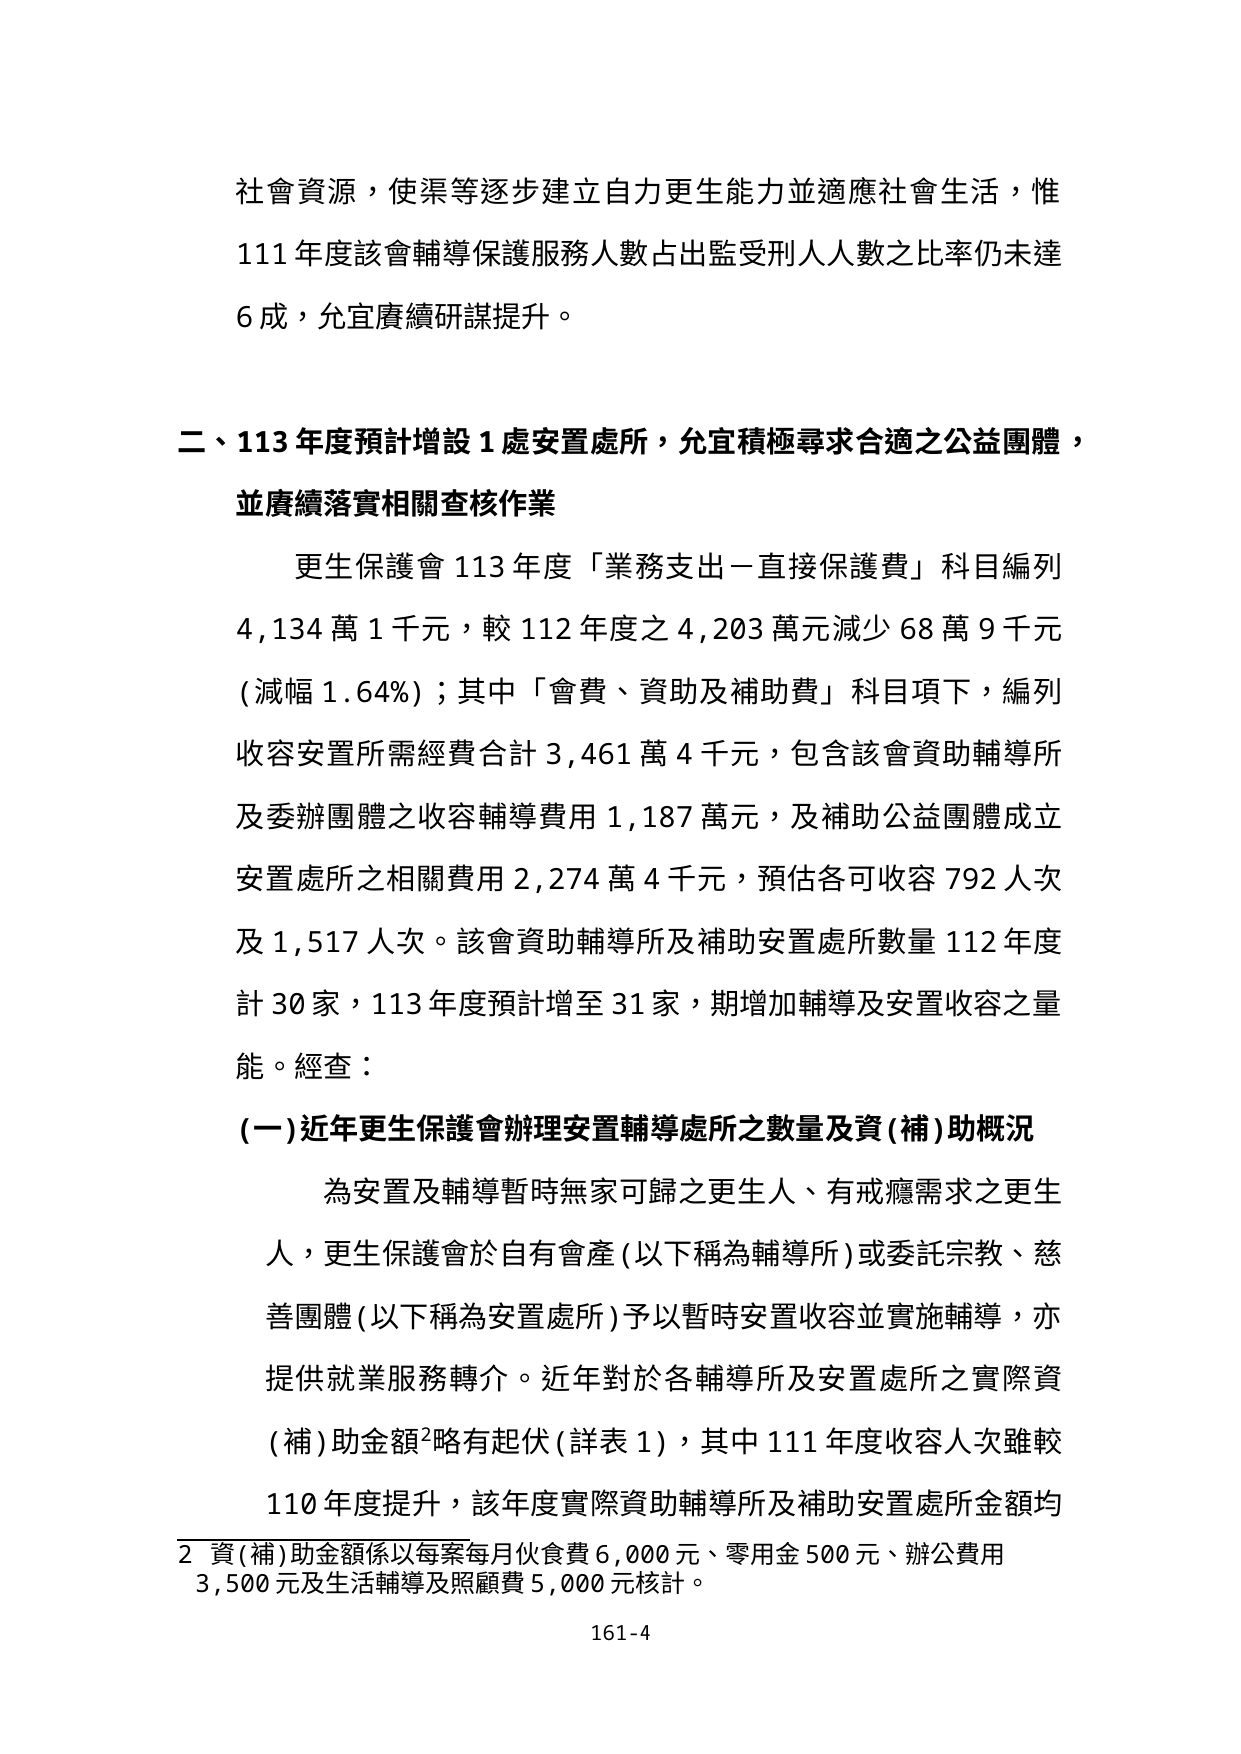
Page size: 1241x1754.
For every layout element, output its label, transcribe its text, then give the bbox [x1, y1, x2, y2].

text (一)近年更生保護會辦理安置輔導處所之數量及資(補)助概況 [236, 1085, 1063, 1148]
text 資(補)助金額係以每案每月伙食費6,000元、零用金500元、辦公費用3,500元及生活輔導及照顧費5,000元核計。 [177, 1540, 1063, 1598]
text 社會資源，使渠等逐步建立自力更生能力並適應社會生活，惟111年度該會輔導保護服務人數占出監受刑人人數之比率仍未達6成，允宜賡續研謀提升。 [236, 148, 1063, 335]
text 為安置及輔導暫時無家可歸之更生人、有戒癮需求之更生人，更生保護會於自有會產(以下稱為輔導所)或委託宗教、慈善團體(以下稱為安置處所)予以暫時安置收容並實施輔導，亦提供就業服務轉介。近年對於各輔導所及安置處所之實際資(補)助金額略有起伏(詳表1)，其中111年度收容人次雖較110年度提升，該年度實際資助輔導所及補助安置處所金額均 [265, 1148, 1063, 1523]
text 二、113年度預計增設1處安置處所，允宜積極尋求合適之公益團體，並賡續落實相關查核作業 [177, 398, 1063, 523]
text 更生保護會113年度「業務支出－直接保護費」科目編列4,134萬1千元，較112年度之4,203萬元減少68萬9千元(減幅1.64%)；其中「會費、資助及補助費」科目項下，編列收容安置所需經費合計3,461萬4千元，包含該會資助輔導所及委辦團體之收容輔導費用1,187萬元，及補助公益團體成立安置處所之相關費用2,274萬4千元，預估各可收容792人次及1,517人次。該會資助輔導所及補助安置處所數量112年度計30家，113年度預計增至31家，期增加輔導及安置收容之量能。經查： [236, 523, 1063, 1085]
